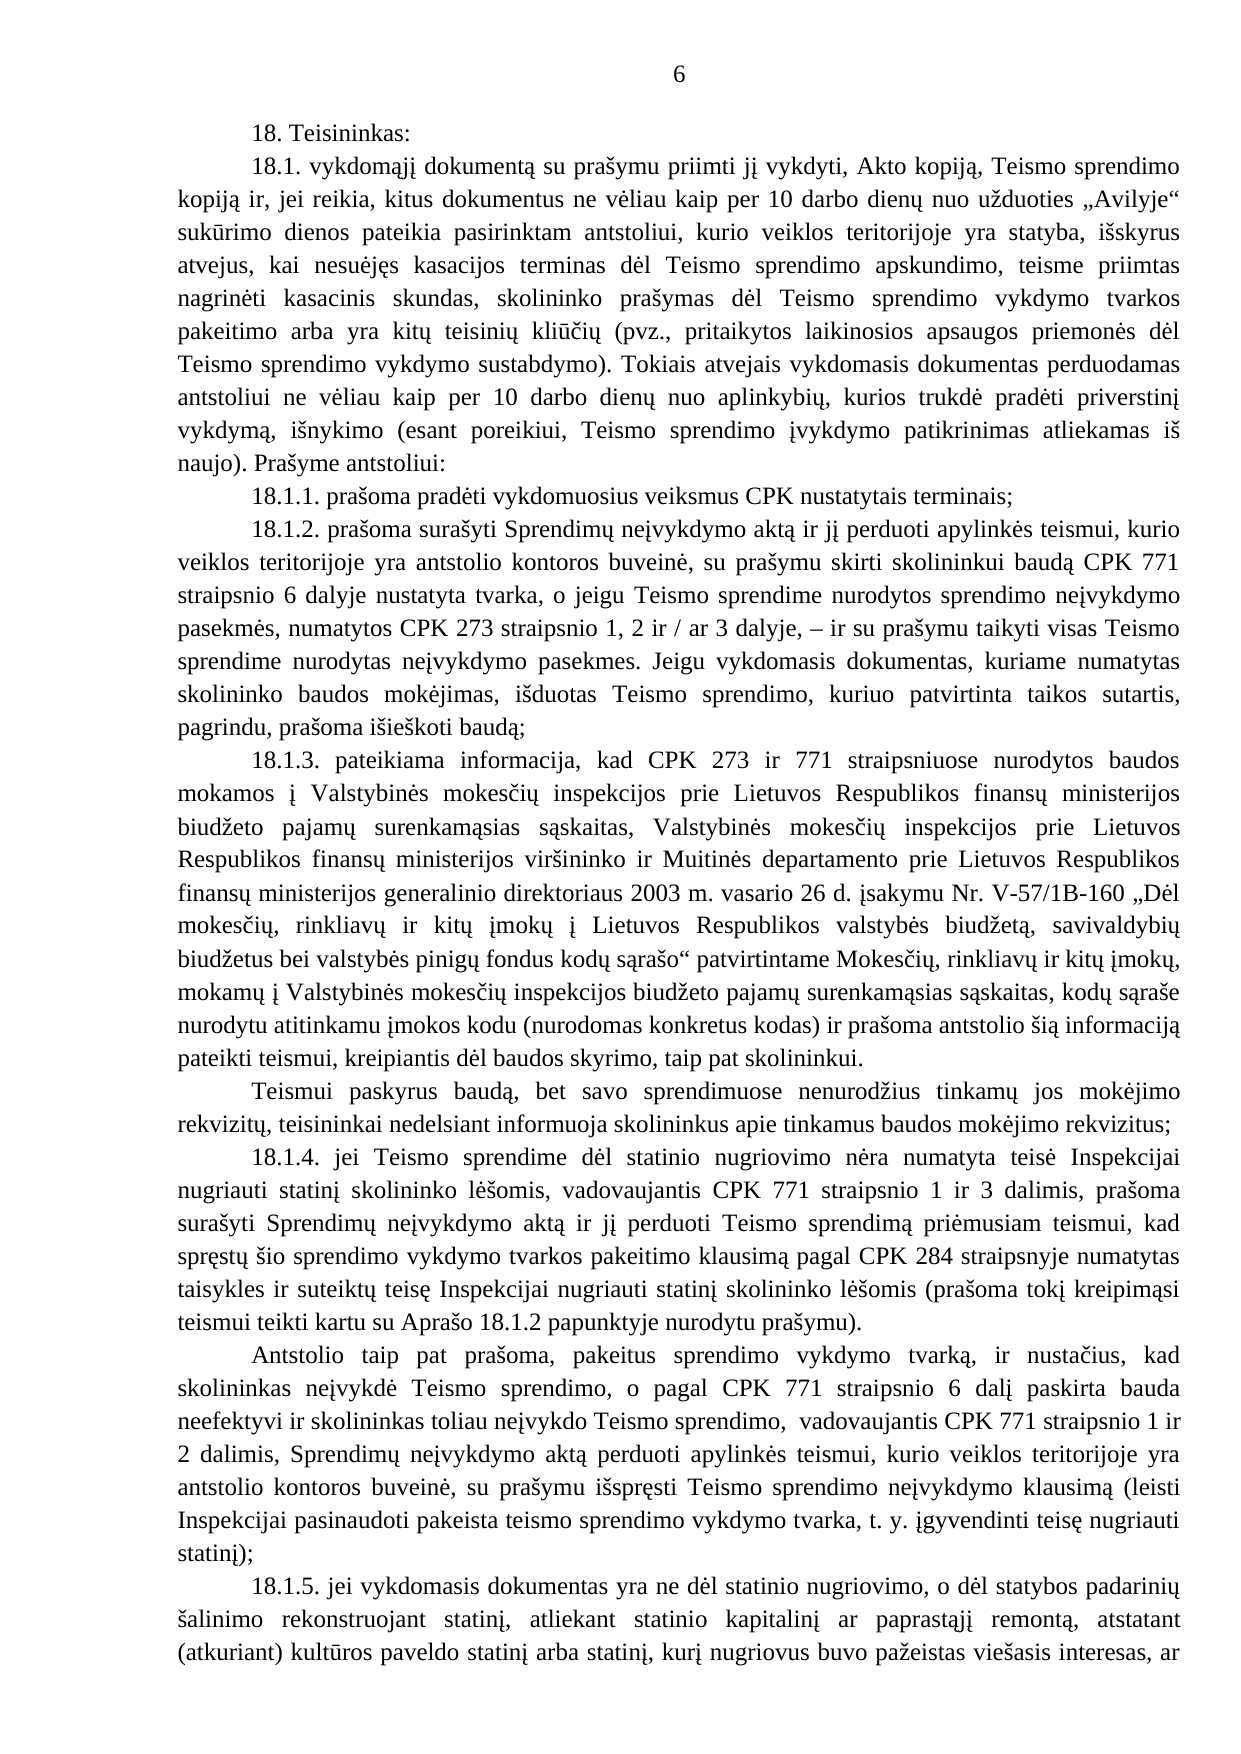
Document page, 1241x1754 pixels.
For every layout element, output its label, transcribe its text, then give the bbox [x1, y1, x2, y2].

text 18.1.5. jei vykdomasis dokumentas yra ne dėl statinio nugriovimo, o dėl statybos padarinių šalinimo rekonstruojant statinį, atliekant statinio kapitalinį ar paprastąjį remontą, atstatant (atkuriant) kultūros paveldo statinį arba statinį, kurį nugriovus buvo pažeistas viešasis interesas, ar [177, 1571, 1181, 1666]
text 18.1.1. prašoma pradėti vykdomuosius veiksmus CPK nustatytais terminais; [177, 481, 1181, 510]
text 18.1.2. prašoma surašyti Sprendimų neįvykdymo aktą ir jį perduoti apylinkės teismui, kurio veiklos teritorijoje yra antstolio kontoros buveinė, su prašymu skirti skolininkui baudą CPK 771 straipsnio 6 dalyje nustatyta tvarka, o jeigu Teismo sprendime nurodytos sprendimo neįvykdymo pasekmės, numatytos CPK 273 straipsnio 1, 2 ir / ar 3 dalyje, – ir su prašymu taikyti visas Teismo sprendime nurodytas neįvykdymo pasekmes. Jeigu vykdomasis dokumentas, kuriame numatytas skolininko baudos mokėjimas, išduotas Teismo sprendimo, kuriuo patvirtinta taikos sutartis, pagrindu, prašoma išieškoti baudą; [177, 514, 1181, 741]
text 18. Teisininkas: [177, 118, 1181, 147]
text 18.1.3. pateikiama informacija, kad CPK 273 ir 771 straipsniuose nurodytos baudos mokamos į Valstybinės mokesčių inspekcijos prie Lietuvos Respublikos finansų ministerijos biudžeto pajamų surenkamąsias sąskaitas, Valstybinės mokesčių inspekcijos prie Lietuvos Respublikos finansų ministerijos viršininko ir Muitinės departamento prie Lietuvos Respublikos finansų ministerijos generalinio direktoriaus 2003 m. vasario 26 d. įsakymu Nr. V-57/1B-160 „Dėl mokesčių, rinkliavų ir kitų įmokų į Lietuvos Respublikos valstybės biudžetą, savivaldybių biudžetus bei valstybės pinigų fondus kodų sąrašo“ patvirtintame Mokesčių, rinkliavų ir kitų įmokų, mokamų į Valstybinės mokesčių inspekcijos biudžeto pajamų surenkamąsias sąskaitas, kodų sąraše nurodytu atitinkamu įmokos kodu (nurodomas konkretus kodas) ir prašoma antstolio šią informaciją pateikti teismui, kreipiantis dėl baudos skyrimo, taip pat skolininkui. [177, 746, 1181, 1071]
text Antstolio taip pat prašoma, pakeitus sprendimo vykdymo tvarką, ir nustačius, kad skolininkas neįvykdė Teismo sprendimo, o pagal CPK 771 straipsnio 6 dalį paskirta bauda neefektyvi ir skolininkas toliau neįvykdo Teismo sprendimo, vadovaujantis CPK 771 straipsnio 1 ir 2 dalimis, Sprendimų neįvykdymo aktą perduoti apylinkės teismui, kurio veiklos teritorijoje yra antstolio kontoros buveinė, su prašymu išspręsti Teismo sprendimo neįvykdymo klausimą (leisti Inspekcijai pasinaudoti pakeista teismo sprendimo vykdymo tvarka, t. y. įgyvendinti teisę nugriauti statinį); [177, 1340, 1181, 1567]
text Teismui paskyrus baudą, bet savo sprendimuose nenurodžius tinkamų jos mokėjimo rekvizitų, teisininkai nedelsiant informuoja skolininkus apie tinkamus baudos mokėjimo rekvizitus; [177, 1076, 1181, 1137]
text 18.1.4. jei Teismo sprendime dėl statinio nugriovimo nėra numatyta teisė Inspekcijai nugriauti statinį skolininko lėšomis, vadovaujantis CPK 771 straipsnio 1 ir 3 dalimis, prašoma surašyti Sprendimų neįvykdymo aktą ir jį perduoti Teismo sprendimą priėmusiam teismui, kad spręstų šio sprendimo vykdymo tvarkos pakeitimo klausimą pagal CPK 284 straipsnyje numatytas taisykles ir suteiktų teisę Inspekcijai nugriauti statinį skolininko lėšomis (prašoma tokį kreipimąsi teismui teikti kartu su Aprašo 18.1.2 papunktyje nurodytu prašymu). [177, 1142, 1181, 1336]
text 18.1. vykdomąjį dokumentą su prašymu priimti jį vykdyti, Akto kopiją, Teismo sprendimo kopiją ir, jei reikia, kitus dokumentus ne vėliau kaip per 10 darbo dienų nuo užduoties „Avilyje“ sukūrimo dienos pateikia pasirinktam antstoliui, kurio veiklos teritorijoje yra statyba, išskyrus atvejus, kai nesuėjęs kasacijos terminas dėl Teismo sprendimo apskundimo, teisme priimtas nagrinėti kasacinis skundas, skolininko prašymas dėl Teismo sprendimo vykdymo tvarkos pakeitimo arba yra kitų teisinių kliūčių (pvz., pritaikytos laikinosios apsaugos priemonės dėl Teismo sprendimo vykdymo sustabdymo). Tokiais atvejais vykdomasis dokumentas perduodamas antstoliui ne vėliau kaip per 10 darbo dienų nuo aplinkybių, kurios trukdė pradėti priverstinį vykdymą, išnykimo (esant poreikiui, Teismo sprendimo įvykdymo patikrinimas atliekamas iš naujo). Prašyme antstoliui: [177, 151, 1181, 477]
